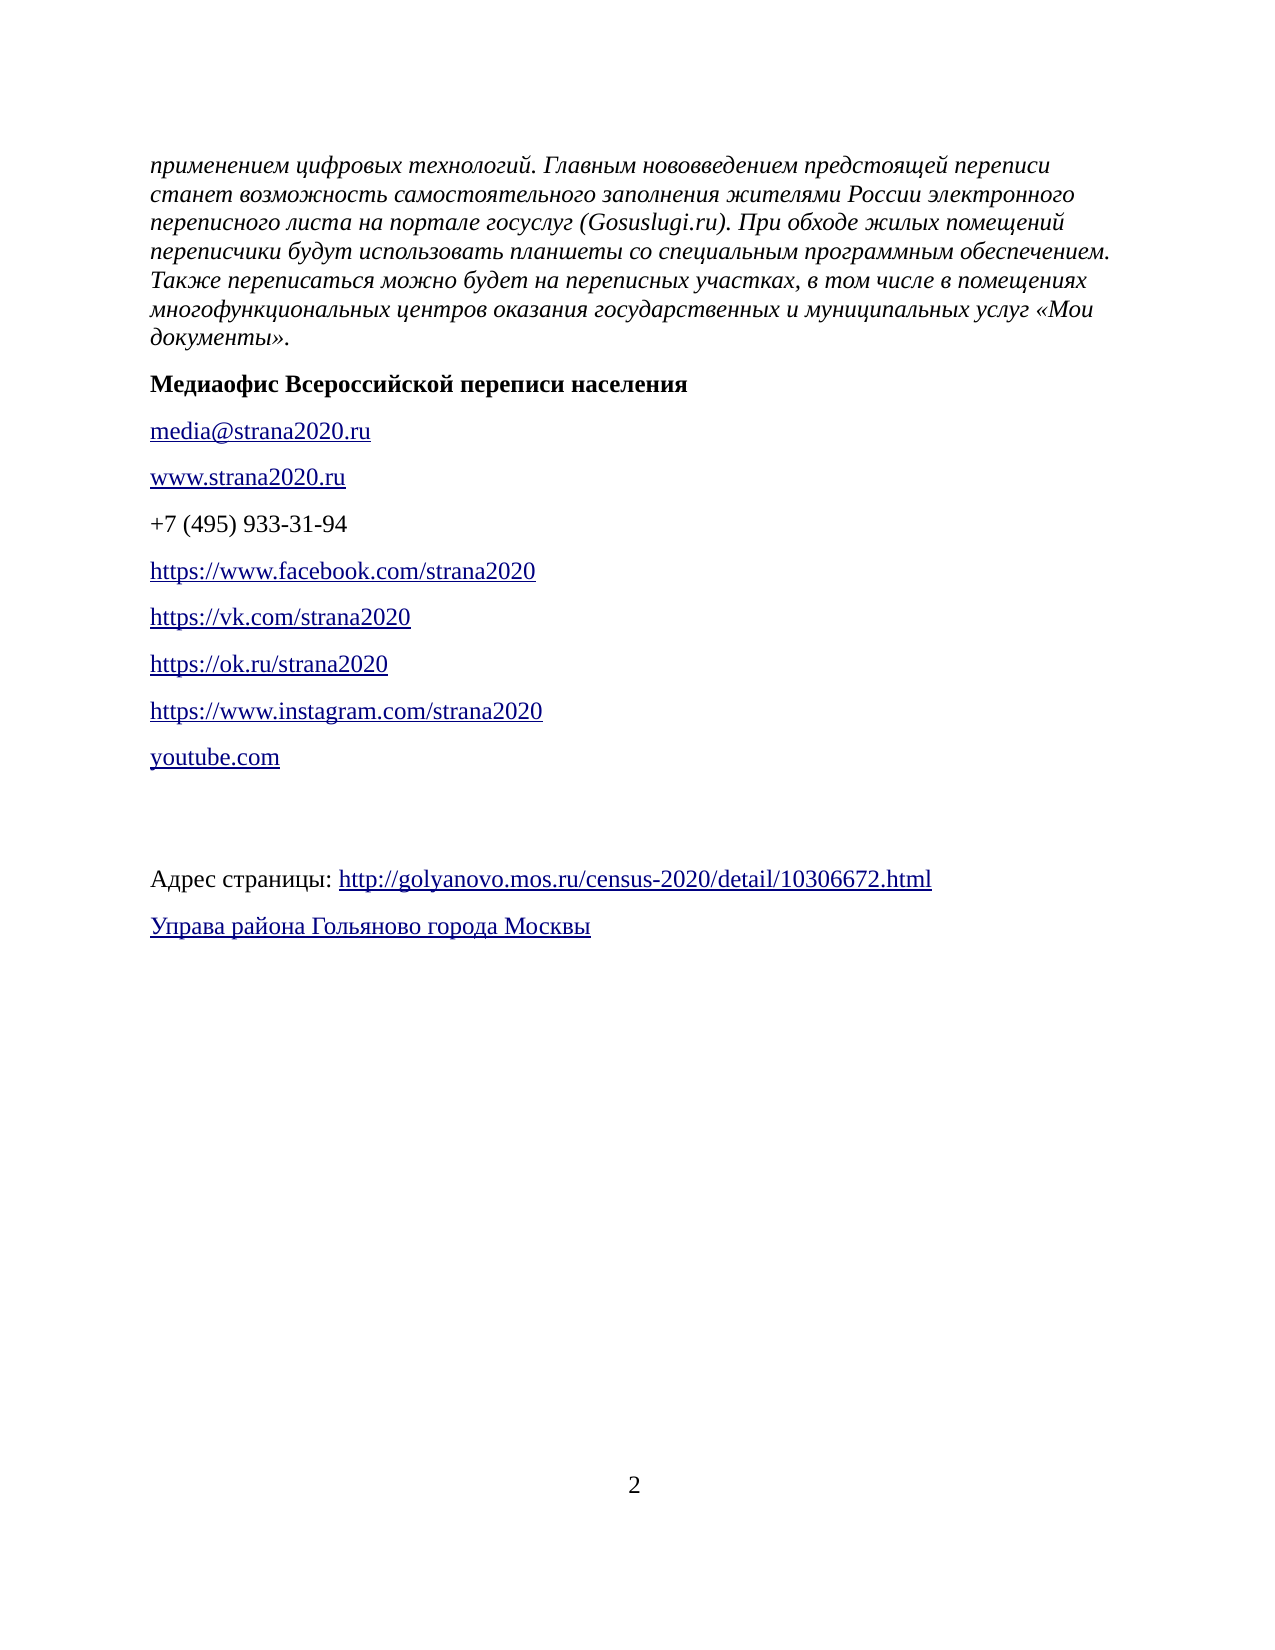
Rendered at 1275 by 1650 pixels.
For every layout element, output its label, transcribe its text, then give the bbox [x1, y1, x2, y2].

text youtube.com [150, 742, 1125, 771]
text www.strana2020.ru [150, 462, 1125, 491]
text Адрес страницы: http://golyanovo.mos.ru/census-2020/detail/10306672.html [150, 864, 1125, 893]
text https://vk.com/strana2020 [150, 602, 1125, 631]
text +7 (495) 933-31-94 [150, 509, 1125, 538]
text media@strana2020.ru [150, 416, 1125, 444]
text Управа района Гольяново города Москвы [150, 911, 1125, 940]
text применением цифровых технологий. Главным нововведением предстоящей переписи станет возможность самостоятельного заполнения жителями России электронного переписного листа на портале госуслуг (Gosuslugi.ru). При обходе жилых помещений переписчики будут использовать планшеты со специальным программным обеспечением. Также переписаться можно будет на переписных участках, в том числе в помещениях многофункциональных центров оказания государственных и муниципальных услуг «Мои документы». [150, 150, 1125, 351]
text https://ok.ru/strana2020 [150, 649, 1125, 678]
text https://www.facebook.com/strana2020 [150, 556, 1125, 584]
text Медиаофис Всероссийской переписи населения [150, 369, 1125, 398]
text https://www.instagram.com/strana2020 [150, 696, 1125, 724]
